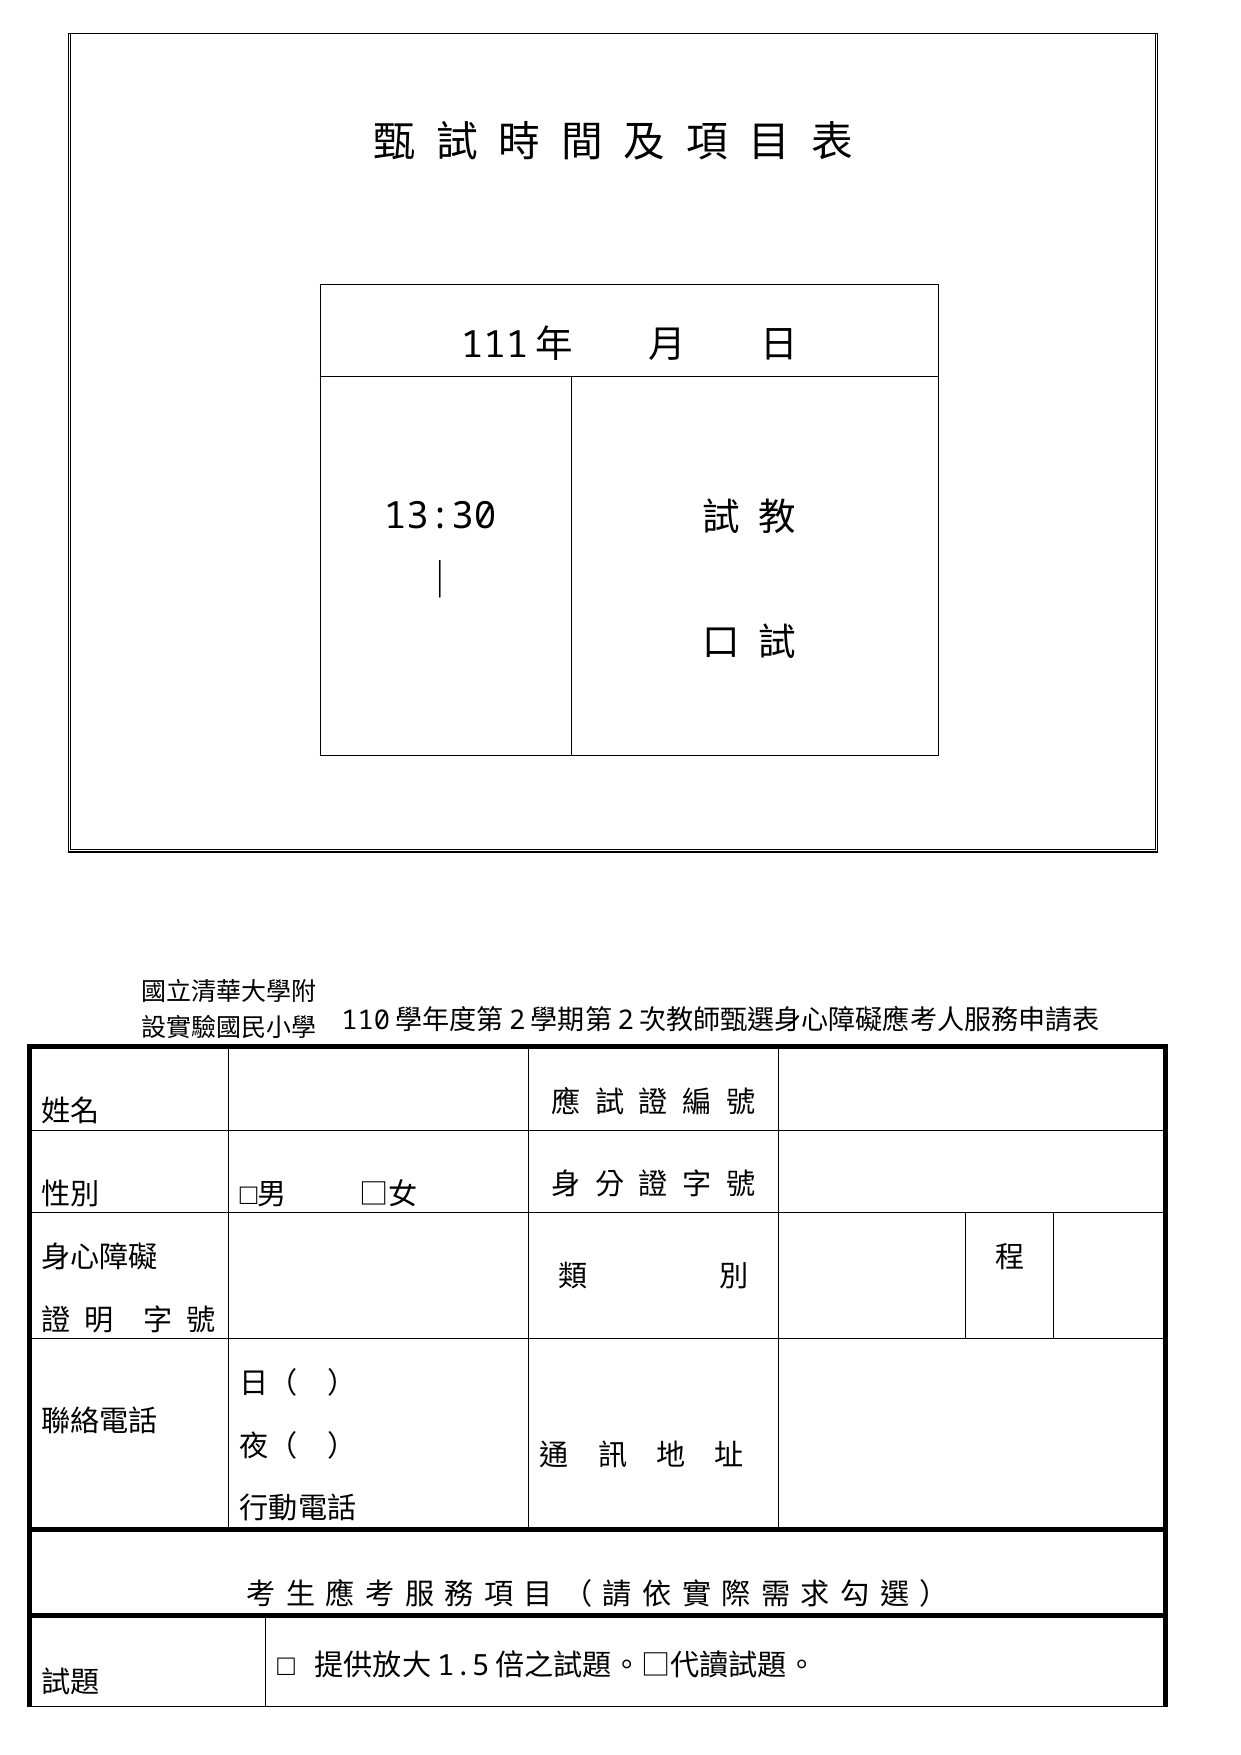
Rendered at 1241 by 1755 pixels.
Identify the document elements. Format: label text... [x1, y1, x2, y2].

text 國立清華大學附設實驗國民小學 110學年度第2學期第2次教師甄選身心障礙應考人服務申請表 [29, 971, 1211, 1044]
table_cell 聯絡電話 [32, 1339, 228, 1527]
table_cell 13:30 ｜ [321, 377, 571, 755]
table_header 應 試 證 編 號 [529, 1049, 778, 1130]
table_cell [229, 1213, 528, 1338]
table_cell 提供放大1.5倍之試題。□代讀試題。 延長作答時間20分鐘（由休息時間扣除）。 [266, 1618, 1163, 1706]
table_cell [779, 1131, 1163, 1212]
table_cell 程 度 [966, 1213, 1053, 1338]
table_cell 通 訊 地 址 [529, 1339, 778, 1527]
table_cell 試 教 口 試 [572, 377, 938, 755]
table_cell 日（ ） 夜（ ） 行動電話 [229, 1339, 528, 1527]
table_cell □男 □女 [229, 1131, 528, 1212]
table_cell 考生應考服務項目（請依實際需求勾選） [32, 1532, 1163, 1613]
table_cell 類 別 [529, 1213, 778, 1338]
table_header [229, 1049, 528, 1130]
table_cell 試題 [32, 1618, 265, 1706]
table_header [779, 1049, 1163, 1130]
table_header 姓名 [32, 1049, 228, 1130]
table_cell [779, 1339, 1163, 1527]
table_cell 性別 [32, 1131, 228, 1212]
table_cell 身心障礙 證 明 字 號 [32, 1213, 228, 1338]
table_header 111年 月 日 [321, 285, 938, 376]
table_cell 身 分 證 字 號 [529, 1131, 778, 1212]
table_cell [1054, 1213, 1163, 1338]
table_cell [779, 1213, 965, 1338]
table_cell 甄 試 時 間 及 項 目 表 [71, 34, 1155, 849]
